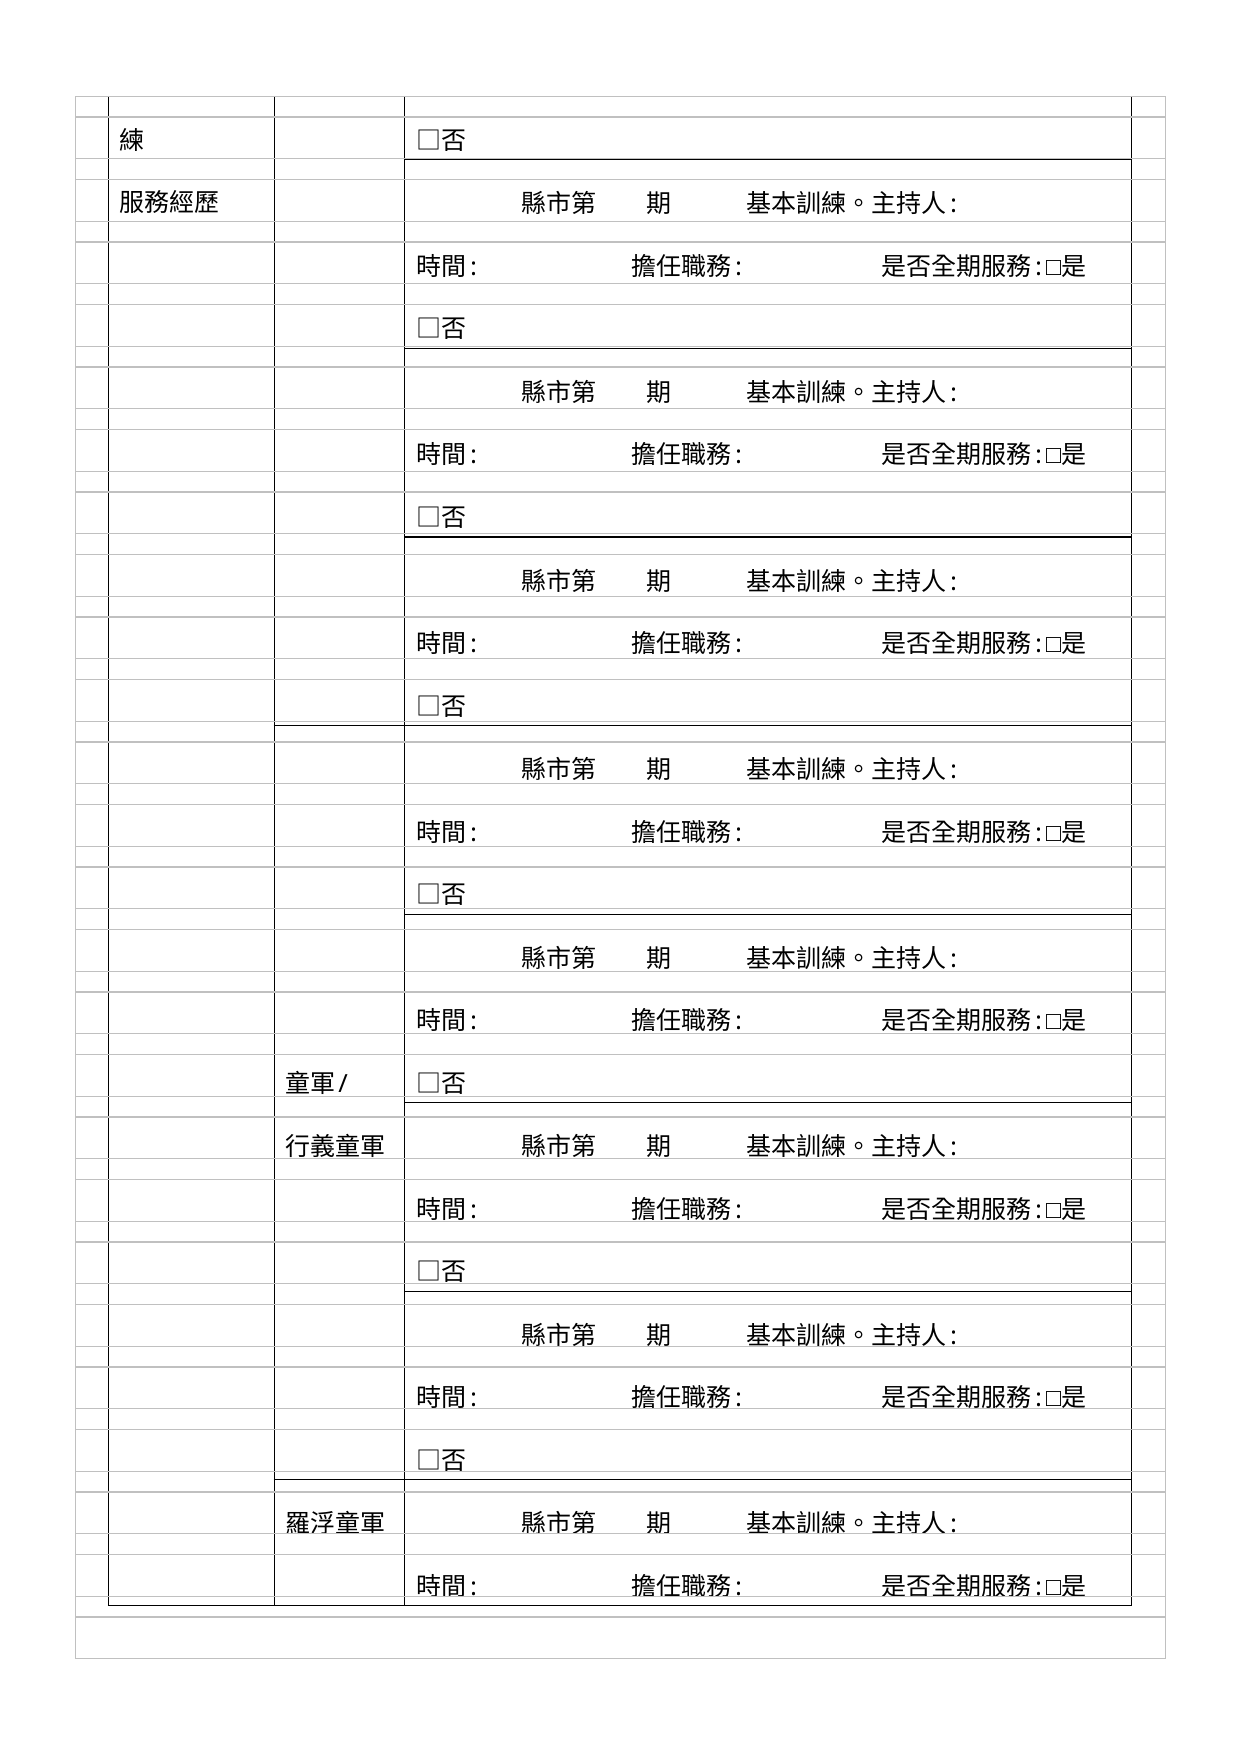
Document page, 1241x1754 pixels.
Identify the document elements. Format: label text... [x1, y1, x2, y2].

table_cell [275, 1347, 404, 1366]
table_cell □否 [405, 680, 1131, 721]
table_header 獲頒木章後，基本訓練 服務經歷 [109, 1055, 274, 1096]
table_cell [275, 1034, 404, 1054]
table_header 獲頒木章後，基本訓練 服務經歷 [109, 1243, 274, 1283]
table_cell □否 [405, 868, 1131, 908]
table_header 獲頒木章後，基本訓練 服務經歷 [109, 1597, 274, 1605]
table_header 獲頒木章後，基本訓練 服務經歷 [109, 722, 274, 741]
table_header 獲頒木章後，基本訓練 服務經歷 [109, 368, 274, 408]
table_header 獲頒木章後，基本訓練 服務經歷 [109, 180, 274, 221]
table_header 獲頒木章後，基本訓練 服務經歷 [109, 784, 274, 804]
table_header 稚齡童軍/幼童軍 [275, 347, 404, 366]
table_cell [405, 1159, 1131, 1179]
table_header 稚齡童軍/幼童軍 [275, 555, 404, 596]
table_cell [405, 284, 1131, 304]
table_cell □否 [405, 1243, 1131, 1283]
table_cell [405, 1103, 1131, 1116]
table_cell [275, 1597, 404, 1605]
table_header 稚齡童軍/幼童軍 [275, 368, 404, 408]
table_header 獲頒木章後，基本訓練 服務經歷 [109, 284, 274, 304]
table_cell [405, 160, 1131, 179]
table_header 獲頒木章後，基本訓練 服務經歷 [109, 659, 274, 679]
table_cell 童軍/ [275, 1055, 404, 1096]
table_cell [405, 784, 1131, 804]
table_header 獲頒木章後，基本訓練 服務經歷 [109, 1493, 274, 1533]
table_header 獲頒木章後，基本訓練 服務經歷 [109, 909, 274, 929]
table_header 獲頒木章後，基本訓練 服務經歷 [109, 972, 274, 991]
table_header 獲頒木章後，基本訓練 服務經歷 [109, 1118, 274, 1158]
table_cell [405, 659, 1131, 679]
table_cell 縣市第 期 基本訓練。主持人: [405, 1493, 1131, 1533]
table_cell [275, 1480, 404, 1491]
table_cell 時間: 擔任職務: 是否全期服務:□是 [405, 1555, 1131, 1596]
table_header 獲頒木章後，基本訓練 服務經歷 [109, 1472, 274, 1491]
table_cell 行義童軍 [275, 1118, 404, 1158]
table_cell 時間: 擔任職務: 是否全期服務:□是 [405, 430, 1131, 471]
table_cell 時間: 擔任職務: 是否全期服務:□是 [405, 805, 1131, 846]
table_header 獲頒木章後，基本訓練 服務經歷 [109, 1284, 274, 1304]
table_header 獲頒木章後，基本訓練 服務經歷 [109, 493, 274, 533]
table_cell [405, 1409, 1131, 1429]
table_cell 縣市第 期 基本訓練。主持人: [405, 180, 1131, 221]
table_cell [405, 726, 1131, 741]
table_header 獲頒木章後，基本訓練 服務經歷 [109, 118, 274, 158]
table_cell [405, 409, 1131, 429]
table_header 獲頒木章後，基本訓練 服務經歷 [109, 1409, 274, 1429]
table_cell [275, 1472, 404, 1479]
table_header 稚齡童軍/幼童軍 [275, 534, 404, 554]
table_cell [275, 1222, 404, 1241]
table_header 獲頒木章後，基本訓練 服務經歷 [109, 243, 274, 283]
table_header 獲頒木章後，基本訓練 服務經歷 [109, 222, 274, 241]
table_cell [405, 222, 1131, 241]
table_cell [405, 972, 1131, 991]
table_cell [405, 847, 1131, 866]
table_header 獲頒木章後，基本訓練 服務經歷 [109, 930, 274, 971]
table_cell □否 [405, 493, 1131, 533]
table_header 獲頒木章後，基本訓練 服務經歷 [109, 618, 274, 658]
table_cell [405, 1222, 1131, 1241]
table_cell [275, 1555, 404, 1596]
table_header 獲頒木章後，基本訓練 服務經歷 [109, 1159, 274, 1179]
table_header 獲頒木章後，基本訓練 服務經歷 [109, 555, 274, 596]
table_header 稚齡童軍/幼童軍 [275, 118, 404, 158]
table_cell [405, 1347, 1131, 1366]
table_header 獲頒木章後，基本訓練 服務經歷 [109, 680, 274, 721]
table_cell [405, 597, 1131, 616]
table_header 獲頒木章後，基本訓練 服務經歷 [109, 159, 274, 179]
table_cell [275, 972, 404, 991]
table_cell [405, 1034, 1131, 1054]
table_cell [275, 930, 404, 971]
table_cell [275, 868, 404, 908]
table_cell [405, 1597, 1131, 1605]
table_cell [405, 538, 1131, 554]
table_cell [405, 1534, 1131, 1554]
table_header 稚齡童軍/幼童軍 [275, 597, 404, 616]
table_cell □否 [405, 1055, 1131, 1096]
table_cell 羅浮童軍 [275, 1493, 404, 1533]
table_cell 時間: 擔任職務: 是否全期服務:□是 [405, 243, 1131, 283]
table_cell □否 [405, 1430, 1131, 1471]
table_cell 縣市第 期 基本訓練。主持人: [405, 1118, 1131, 1158]
table_cell [405, 472, 1131, 491]
table_header 縣市第 期 基本訓練。主持人: 時間: 擔任職務: 是否全期服務:□是 □否 [405, 118, 1131, 158]
table_header 稚齡童軍/幼童軍 [275, 493, 404, 533]
table_cell [405, 1480, 1131, 1491]
table_header 獲頒木章後，基本訓練 服務經歷 [109, 1347, 274, 1366]
table_header 稚齡童軍/幼童軍 [275, 618, 404, 658]
table_cell 時間: 擔任職務: 是否全期服務:□是 [405, 1368, 1131, 1408]
table_header 獲頒木章後，基本訓練 服務經歷 [109, 347, 274, 366]
table_cell [405, 909, 1131, 913]
table_cell 縣市第 期 基本訓練。主持人: [405, 555, 1131, 596]
table_cell [275, 784, 404, 804]
table_header 獲頒木章後，基本訓練 服務經歷 [109, 805, 274, 846]
table_header 稚齡童軍/幼童軍 [275, 659, 404, 679]
table_cell 時間: 擔任職務: 是否全期服務:□是 [405, 1180, 1131, 1221]
table_header 稚齡童軍/幼童軍 [275, 97, 404, 116]
table_header 獲頒木章後，基本訓練 服務經歷 [109, 1368, 274, 1408]
table_header 縣市第 期 基本訓練。主持人: 時間: 擔任職務: 是否全期服務:□是 □否 [405, 97, 1131, 116]
table_cell [275, 1159, 404, 1179]
table_header 稚齡童軍/幼童軍 [275, 680, 404, 721]
table_header 獲頒木章後，基本訓練 服務經歷 [109, 409, 274, 429]
table_cell [275, 1305, 404, 1346]
table_header 稚齡童軍/幼童軍 [275, 222, 404, 241]
table_cell 時間: 擔任職務: 是否全期服務:□是 [405, 618, 1131, 658]
table_header 稚齡童軍/幼童軍 [275, 430, 404, 471]
table_cell [405, 1472, 1131, 1479]
table_cell [405, 349, 1131, 366]
table_cell 縣市第 期 基本訓練。主持人: [405, 743, 1131, 783]
table_cell [275, 1409, 404, 1429]
table_header 獲頒木章後，基本訓練 服務經歷 [109, 1097, 274, 1116]
table_header 獲頒木章後，基本訓練 服務經歷 [109, 1555, 274, 1596]
table_cell 縣市第 期 基本訓練。主持人: [405, 368, 1131, 408]
table_header 獲頒木章後，基本訓練 服務經歷 [109, 1305, 274, 1346]
table_cell [275, 1243, 404, 1283]
table_cell [275, 1368, 404, 1408]
table_header 獲頒木章後，基本訓練 服務經歷 [109, 1180, 274, 1221]
table_header 稚齡童軍/幼童軍 [275, 159, 404, 179]
table_cell [275, 1534, 404, 1554]
table_cell [275, 1180, 404, 1221]
table_cell [275, 1097, 404, 1116]
table_header 稚齡童軍/幼童軍 [275, 472, 404, 491]
table_header 獲頒木章後，基本訓練 服務經歷 [109, 430, 274, 471]
table_header 獲頒木章後，基本訓練 服務經歷 [109, 1430, 274, 1471]
table_cell [275, 805, 404, 846]
table_cell [275, 993, 404, 1033]
table_header 獲頒木章後，基本訓練 服務經歷 [109, 1222, 274, 1241]
table_header 稚齡童軍/幼童軍 [275, 180, 404, 221]
table_header 獲頒木章後，基本訓練 服務經歷 [109, 597, 274, 616]
table_header 獲頒木章後，基本訓練 服務經歷 [109, 97, 274, 116]
table_cell [275, 1284, 404, 1304]
table_header 獲頒木章後，基本訓練 服務經歷 [109, 993, 274, 1033]
table_cell 時間: 擔任職務: 是否全期服務:□是 [405, 993, 1131, 1033]
table_cell [275, 1430, 404, 1471]
table_header 獲頒木章後，基本訓練 服務經歷 [109, 305, 274, 346]
table_cell [275, 909, 404, 929]
table_header 獲頒木章後，基本訓練 服務經歷 [109, 472, 274, 491]
table_header 獲頒木章後，基本訓練 服務經歷 [109, 868, 274, 908]
table_header 獲頒木章後，基本訓練 服務經歷 [109, 1534, 274, 1554]
table_cell 縣市第 期 基本訓練。主持人: [405, 930, 1131, 971]
table_cell [275, 726, 404, 741]
table_cell [405, 1284, 1131, 1291]
table_cell [405, 1292, 1131, 1304]
table_cell [405, 1097, 1131, 1102]
table_header 獲頒木章後，基本訓練 服務經歷 [109, 534, 274, 554]
table_cell [405, 915, 1131, 929]
table_header 獲頒木章後，基本訓練 服務經歷 [109, 847, 274, 866]
table_cell □否 [405, 305, 1131, 346]
table_header 稚齡童軍/幼童軍 [275, 305, 404, 346]
table_header 稚齡童軍/幼童軍 [275, 409, 404, 429]
table_cell 縣市第 期 基本訓練。主持人: [405, 1305, 1131, 1346]
table_header 稚齡童軍/幼童軍 [275, 243, 404, 283]
table_header 獲頒木章後，基本訓練 服務經歷 [109, 743, 274, 783]
table_header 獲頒木章後，基本訓練 服務經歷 [109, 1034, 274, 1054]
table_cell [275, 743, 404, 783]
table_cell [275, 847, 404, 866]
table_header 稚齡童軍/幼童軍 [275, 284, 404, 304]
